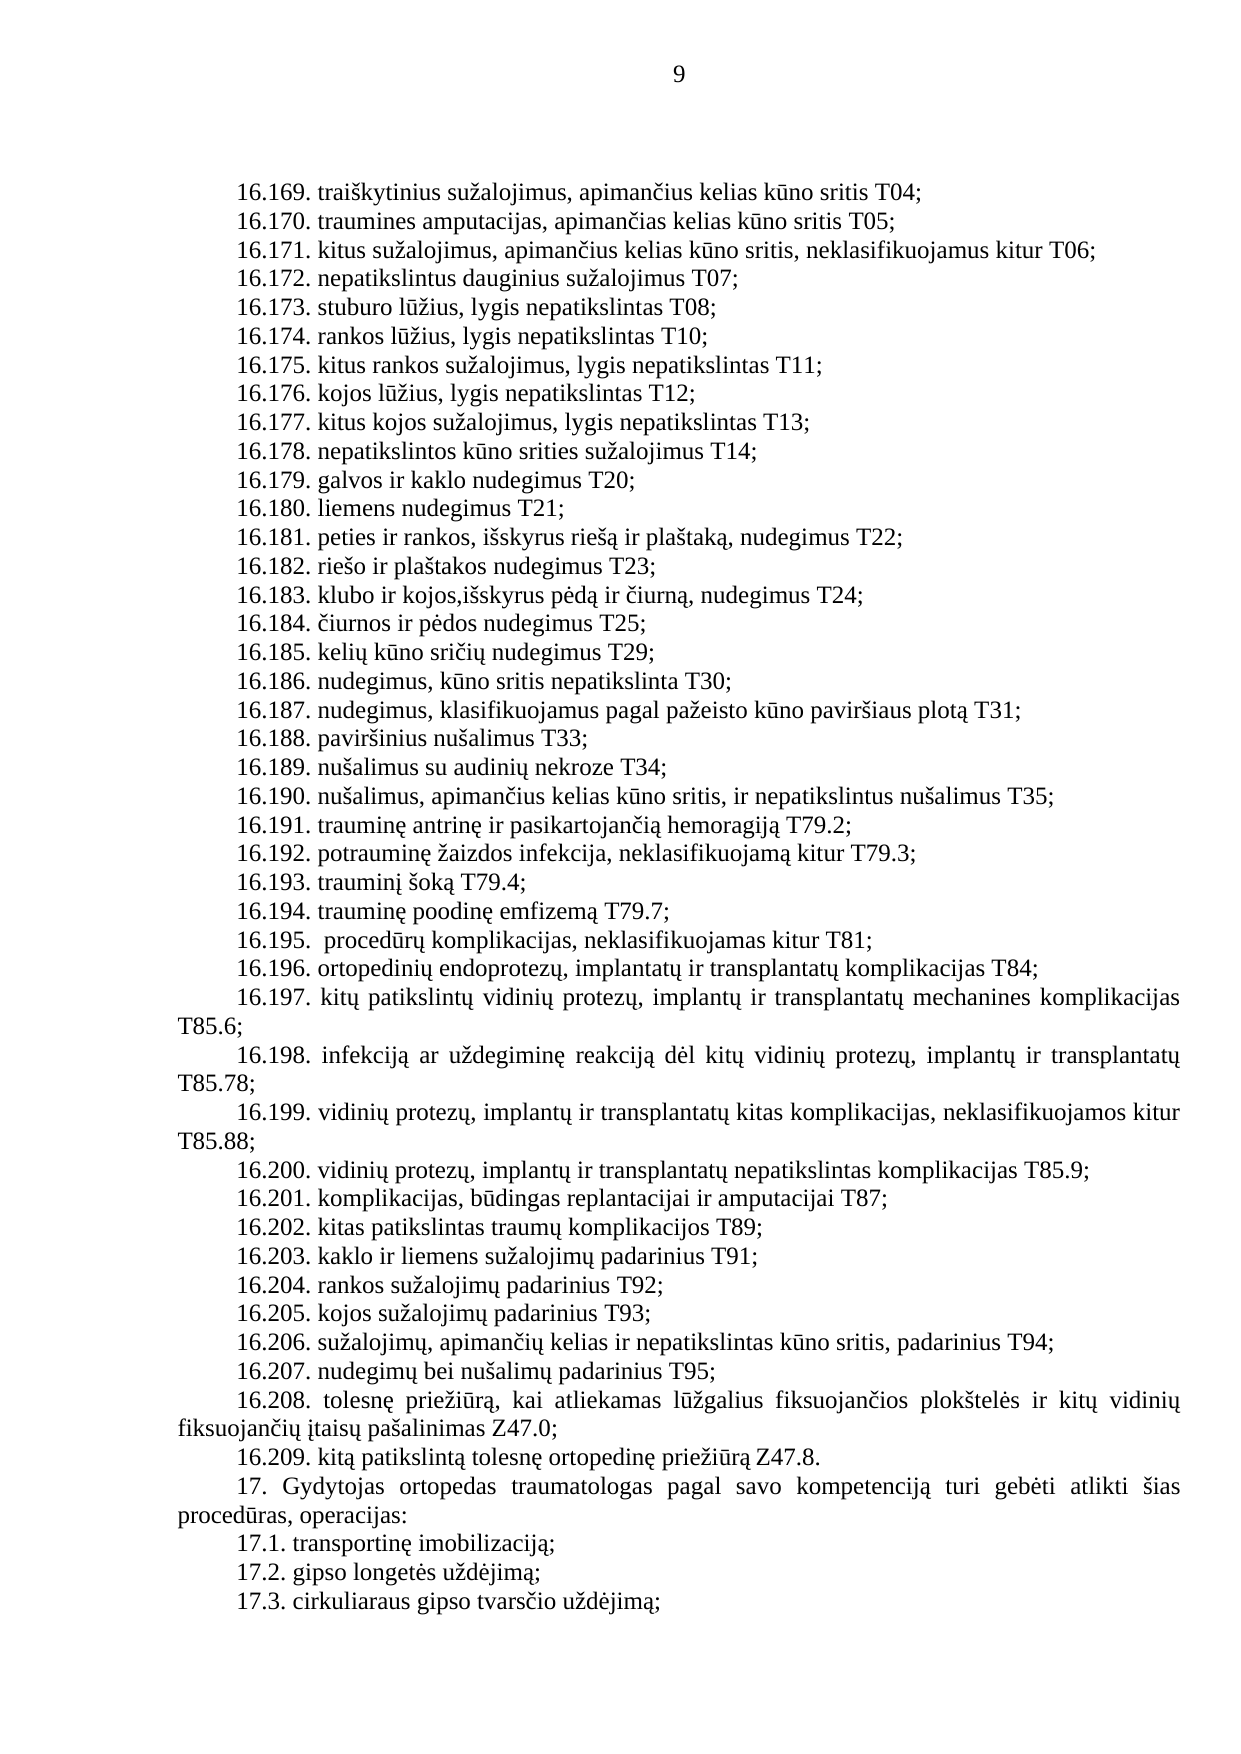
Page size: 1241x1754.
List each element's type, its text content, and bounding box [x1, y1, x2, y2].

text 16.208. tolesnę priežiūrą, kai atliekamas lūžgalius fiksuojančios plokštelės ir kitų vidinių fiksuojančių įtaisų pašalinimas Z47.0; [177, 1385, 1181, 1442]
text 16.194. trauminę poodinę emfizemą T79.7; [177, 896, 1181, 925]
text 16.180. liemens nudegimus T21; [177, 493, 1181, 522]
text 16.181. peties ir rankos, išskyrus riešą ir plaštaką, nudegimus T22; [177, 522, 1181, 551]
text 16.201. komplikacijas, būdingas replantacijai ir amputacijai T87; [177, 1183, 1181, 1212]
text 17.3. cirkuliaraus gipso tvarsčio uždėjimą; [177, 1586, 1181, 1615]
text 17.1. transportinę imobilizaciją; [177, 1528, 1181, 1557]
text 16.177. kitus kojos sužalojimus, lygis nepatikslintas T13; [177, 407, 1181, 436]
text 16.170. traumines amputacijas, apimančias kelias kūno sritis T05; [177, 206, 1181, 235]
text 16.174. rankos lūžius, lygis nepatikslintas T10; [177, 321, 1181, 350]
text 16.172. nepatikslintus dauginius sužalojimus T07; [177, 263, 1181, 292]
text 16.179. galvos ir kaklo nudegimus T20; [177, 465, 1181, 493]
text 16.204. rankos sužalojimų padarinius T92; [177, 1270, 1181, 1298]
text 16.206. sužalojimų, apimančių kelias ir nepatikslintas kūno sritis, padarinius T94; [177, 1327, 1181, 1356]
text 16.176. kojos lūžius, lygis nepatikslintas T12; [177, 378, 1181, 407]
text 16.198. infekciją ar uždegiminę reakciją dėl kitų vidinių protezų, implantų ir transplantatų T85.78; [177, 1040, 1181, 1097]
text 17. Gydytojas ortopedas traumatologas pagal savo kompetenciją turi gebėti atlikti šias procedūras, operacijas: [177, 1471, 1181, 1528]
text 16.189. nušalimus su audinių nekroze T34; [177, 752, 1181, 781]
text 16.173. stuburo lūžius, lygis nepatikslintas T08; [177, 292, 1181, 321]
text 16.183. klubo ir kojos,išskyrus pėdą ir čiurną, nudegimus T24; [177, 580, 1181, 608]
text 16.203. kaklo ir liemens sužalojimų padarinius T91; [177, 1241, 1181, 1270]
text 17.2. gipso longetės uždėjimą; [177, 1557, 1181, 1586]
text 16.209. kitą patikslintą tolesnę ortopedinę priežiūrą Z47.8. [177, 1442, 1181, 1471]
text 16.178. nepatikslintos kūno srities sužalojimus T14; [177, 436, 1181, 465]
text 16.187. nudegimus, klasifikuojamus pagal pažeisto kūno paviršiaus plotą T31; [177, 695, 1181, 723]
text 16.169. traiškytinius sužalojimus, apimančius kelias kūno sritis T04; [177, 177, 1181, 206]
text 16.196. ortopedinių endoprotezų, implantatų ir transplantatų komplikacijas T84; [177, 953, 1181, 982]
text 16.185. kelių kūno sričių nudegimus T29; [177, 637, 1181, 666]
text 16.207. nudegimų bei nušalimų padarinius T95; [177, 1356, 1181, 1385]
text 16.200. vidinių protezų, implantų ir transplantatų nepatikslintas komplikacijas T85.9; [177, 1155, 1181, 1183]
text 16.188. paviršinius nušalimus T33; [177, 723, 1181, 752]
text 16.202. kitas patikslintas traumų komplikacijos T89; [177, 1212, 1181, 1241]
text 16.199. vidinių protezų, implantų ir transplantatų kitas komplikacijas, neklasifikuojamos kitur T85.88; [177, 1097, 1181, 1155]
text 16.191. trauminę antrinę ir pasikartojančią hemoragiją T79.2; [177, 810, 1181, 838]
text 16.171. kitus sužalojimus, apimančius kelias kūno sritis, neklasifikuojamus kitur T06; [177, 235, 1181, 263]
text 16.205. kojos sužalojimų padarinius T93; [177, 1298, 1181, 1327]
text 16.184. čiurnos ir pėdos nudegimus T25; [177, 608, 1181, 637]
text 16.186. nudegimus, kūno sritis nepatikslinta T30; [177, 666, 1181, 695]
text 16.182. riešo ir plaštakos nudegimus T23; [177, 551, 1181, 580]
text 16.197. kitų patikslintų vidinių protezų, implantų ir transplantatų mechanines komplikacijas T85.6; [177, 982, 1181, 1040]
text 16.195. procedūrų komplikacijas, neklasifikuojamas kitur T81; [177, 925, 1181, 953]
text 16.175. kitus rankos sužalojimus, lygis nepatikslintas T11; [177, 350, 1181, 378]
text 16.192. potrauminę žaizdos infekcija, neklasifikuojamą kitur T79.3; [177, 838, 1181, 867]
text 16.193. trauminį šoką T79.4; [177, 867, 1181, 896]
text 16.190. nušalimus, apimančius kelias kūno sritis, ir nepatikslintus nušalimus T35; [177, 781, 1181, 810]
